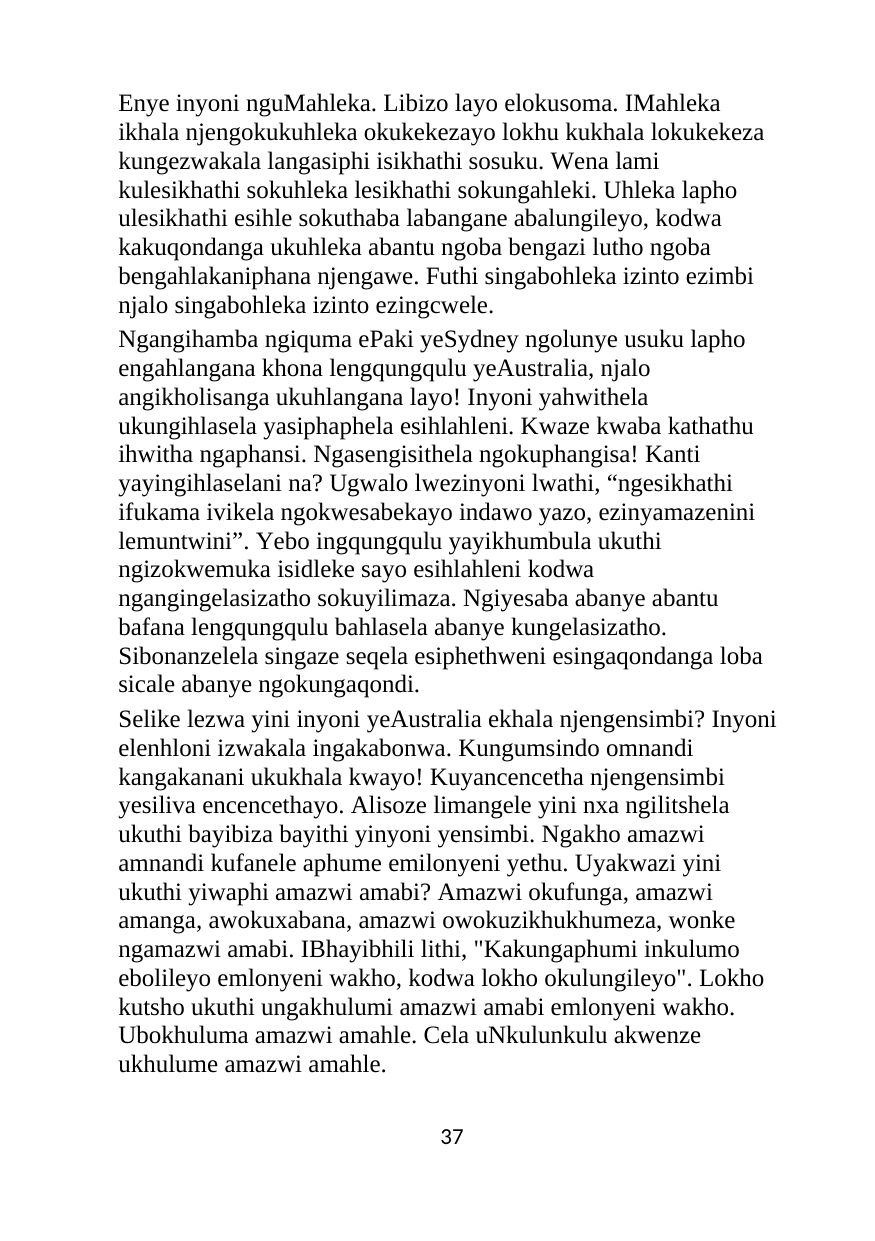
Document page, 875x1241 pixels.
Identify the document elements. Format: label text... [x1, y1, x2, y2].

text Ngangihamba ngiquma ePaki yeSydney ngolunye usuku lapho engahlangana khona lengqungqulu yeAustralia, njalo angikholisanga ukuhlangana layo! Inyoni yahwithela ukungihlasela yasiphaphela esihlahleni. Kwaze kwaba kathathu ihwitha ngaphansi. Ngasengisithela ngokuphangisa! Kanti yayingihlaselani na? Ugwalo lwezinyoni lwathi, “ngesikhathi ifukama ivikela ngokwesabekayo indawo yazo, ezinyamazenini lemuntwini”. Yebo ingqungqulu yayikhumbula ukuthi ngizokwemuka isidleke sayo esihlahleni kodwa ngangingelasizatho sokuyilimaza. Ngiyesaba abanye abantu bafana lengqungqulu bahlasela abanye kungelasizatho. Sibonanzelela singaze seqela esiphethweni esingaqondanga loba sicale abanye ngokungaqondi. [118, 324, 786, 698]
text Selike lezwa yini inyoni yeAustralia ekhala njengensimbi? Inyoni elenhloni izwakala ingakabonwa. Kungumsindo omnandi kangakanani ukukhala kwayo! Kuyancencetha njengensimbi yesiliva encencethayo. Alisoze limangele yini nxa ngilitshela ukuthi bayibiza bayithi yinyoni yensimbi. Ngakho amazwi amnandi kufanele aphume emilonyeni yethu. Uyakwazi yini ukuthi yiwaphi amazwi amabi? Amazwi okufunga, amazwi amanga, awokuxabana, amazwi owokuzikhukhumeza, wonke ngamazwi amabi. IBhayibhili lithi, "Kakungaphumi inkulumo ebolileyo emlonyeni wakho, kodwa lokho okulungileyo". Lokho kutsho ukuthi ungakhulumi amazwi amabi emlonyeni wakho. Ubokhuluma amazwi amahle. Cela uNkulunkulu akwenze ukhulume amazwi amahle. [118, 704, 786, 1078]
text Enye inyoni nguMahleka. Libizo layo elokusoma. IMahleka ikhala njengokukuhleka okukekezayo lokhu kukhala lokukekeza kungezwakala langasiphi isikhathi sosuku. Wena lami kulesikhathi sokuhleka lesikhathi sokungahleki. Uhleka lapho ulesikhathi esihle sokuthaba labangane abalungileyo, kodwa kakuqondanga ukuhleka abantu ngoba bengazi lutho ngoba bengahlakaniphana njengawe. Futhi singabohleka izinto ezimbi njalo singabohleka izinto ezingcwele. [118, 88, 786, 318]
